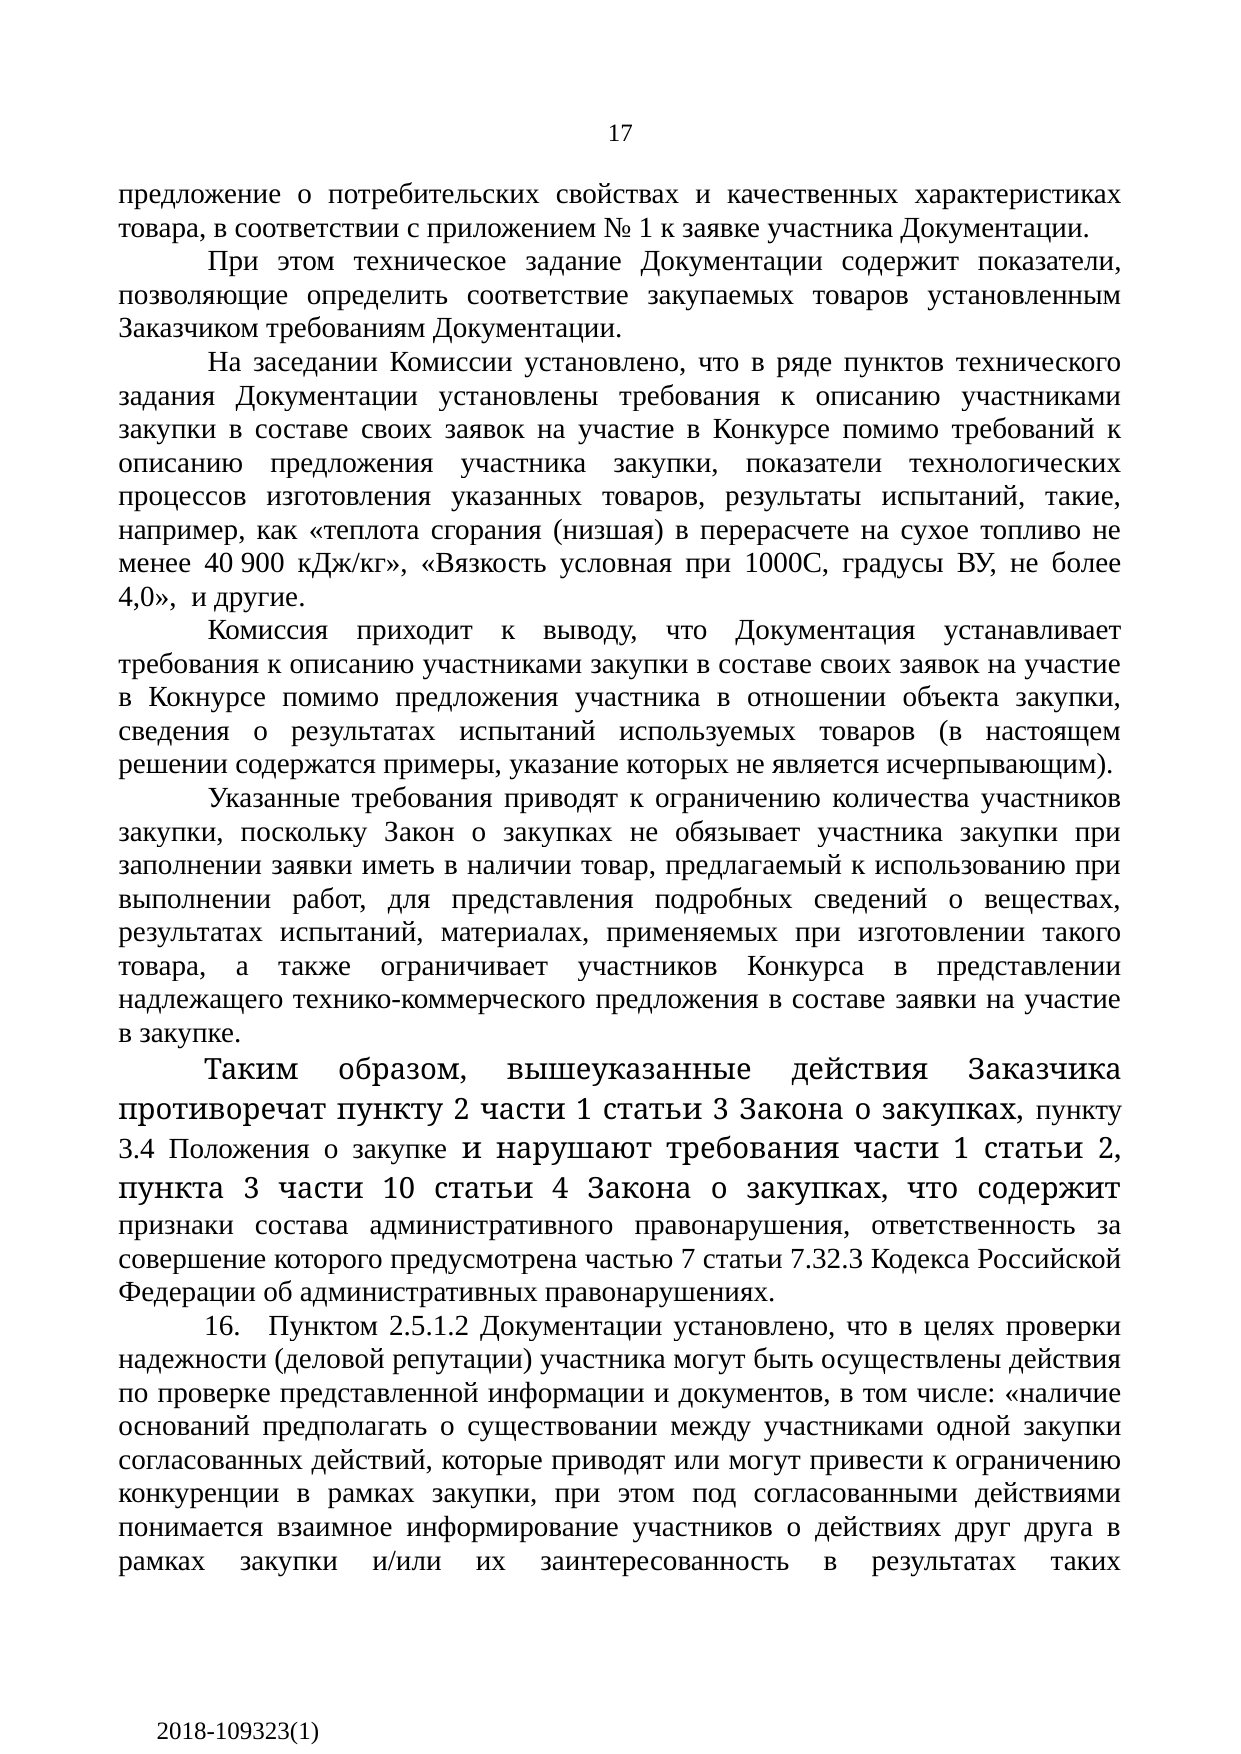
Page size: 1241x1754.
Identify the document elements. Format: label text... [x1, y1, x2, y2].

text предложение о потребительских свойствах и качественных характеристиках товара, в соответствии с приложением № 1 к заявке участника Документации. [118, 176, 1122, 243]
list Пунктом 2.5.1.2 Документации установлено, что в целях проверки надежности (деловой репутации) участника могут быть осуществлены действия по проверке представленной информации и документов, в том числе: «наличие оснований предполагать о существовании между участниками одной закупки согласованных действий, которые приводят или могут привести к ограничению конкуренции в рамках закупки, при этом под согласованными действиями понимается взаимное информирование участников о действиях друг друга в рамках закупки и/или их заинтересованность в результатах таких [118, 1308, 1122, 1576]
text На заседании Комиссии установлено, что в ряде пунктов технического задания Документации установлены требования к описанию участниками закупки в составе своих заявок на участие в Конкурсе помимо требований к описанию предложения участника закупки, показатели технологических процессов изготовления указанных товаров, результаты испытаний, такие, например, как «теплота сгорания (низшая) в перерасчете на сухое топливо не менее 40 900 кДж/кг», «Вязкость условная при 1000С, градусы ВУ, не более 4,0», и другие. [118, 344, 1122, 612]
text Указанные требования приводят к ограничению количества участников закупки, поскольку Закон о закупках не обязывает участника закупки при заполнении заявки иметь в наличии товар, предлагаемый к использованию при выполнении работ, для представления подробных сведений о веществах, результатах испытаний, материалах, применяемых при изготовлении такого товара, а также ограничивает участников Конкурса в представлении надлежащего технико-коммерческого предложения в составе заявки на участие в закупке. [118, 780, 1122, 1048]
text При этом техническое задание Документации содержит показатели, позволяющие определить соответствие закупаемых товаров установленным Заказчиком требованиям Документации. [118, 243, 1122, 344]
text Таким образом, вышеуказанные действия Заказчика противоречат пункту 2 части 1 статьи 3 Закона о закупках, пункту 3.4 Положения о закупке и нарушают требования части 1 статьи 2, пункта 3 части 10 статьи 4 Закона о закупках, что содержит признаки состава административного правонарушения, ответственность за совершение которого предусмотрена частью 7 статьи 7.32.3 Кодекса Российской Федерации об административных правонарушениях. [118, 1048, 1122, 1308]
text Комиссия приходит к выводу, что Документация устанавливает требования к описанию участниками закупки в составе своих заявок на участие в Кокнурсе помимо предложения участника в отношении объекта закупки, сведения о результатах испытаний используемых товаров (в настоящем решении содержатся примеры, указание которых не является исчерпывающим). [118, 612, 1122, 780]
